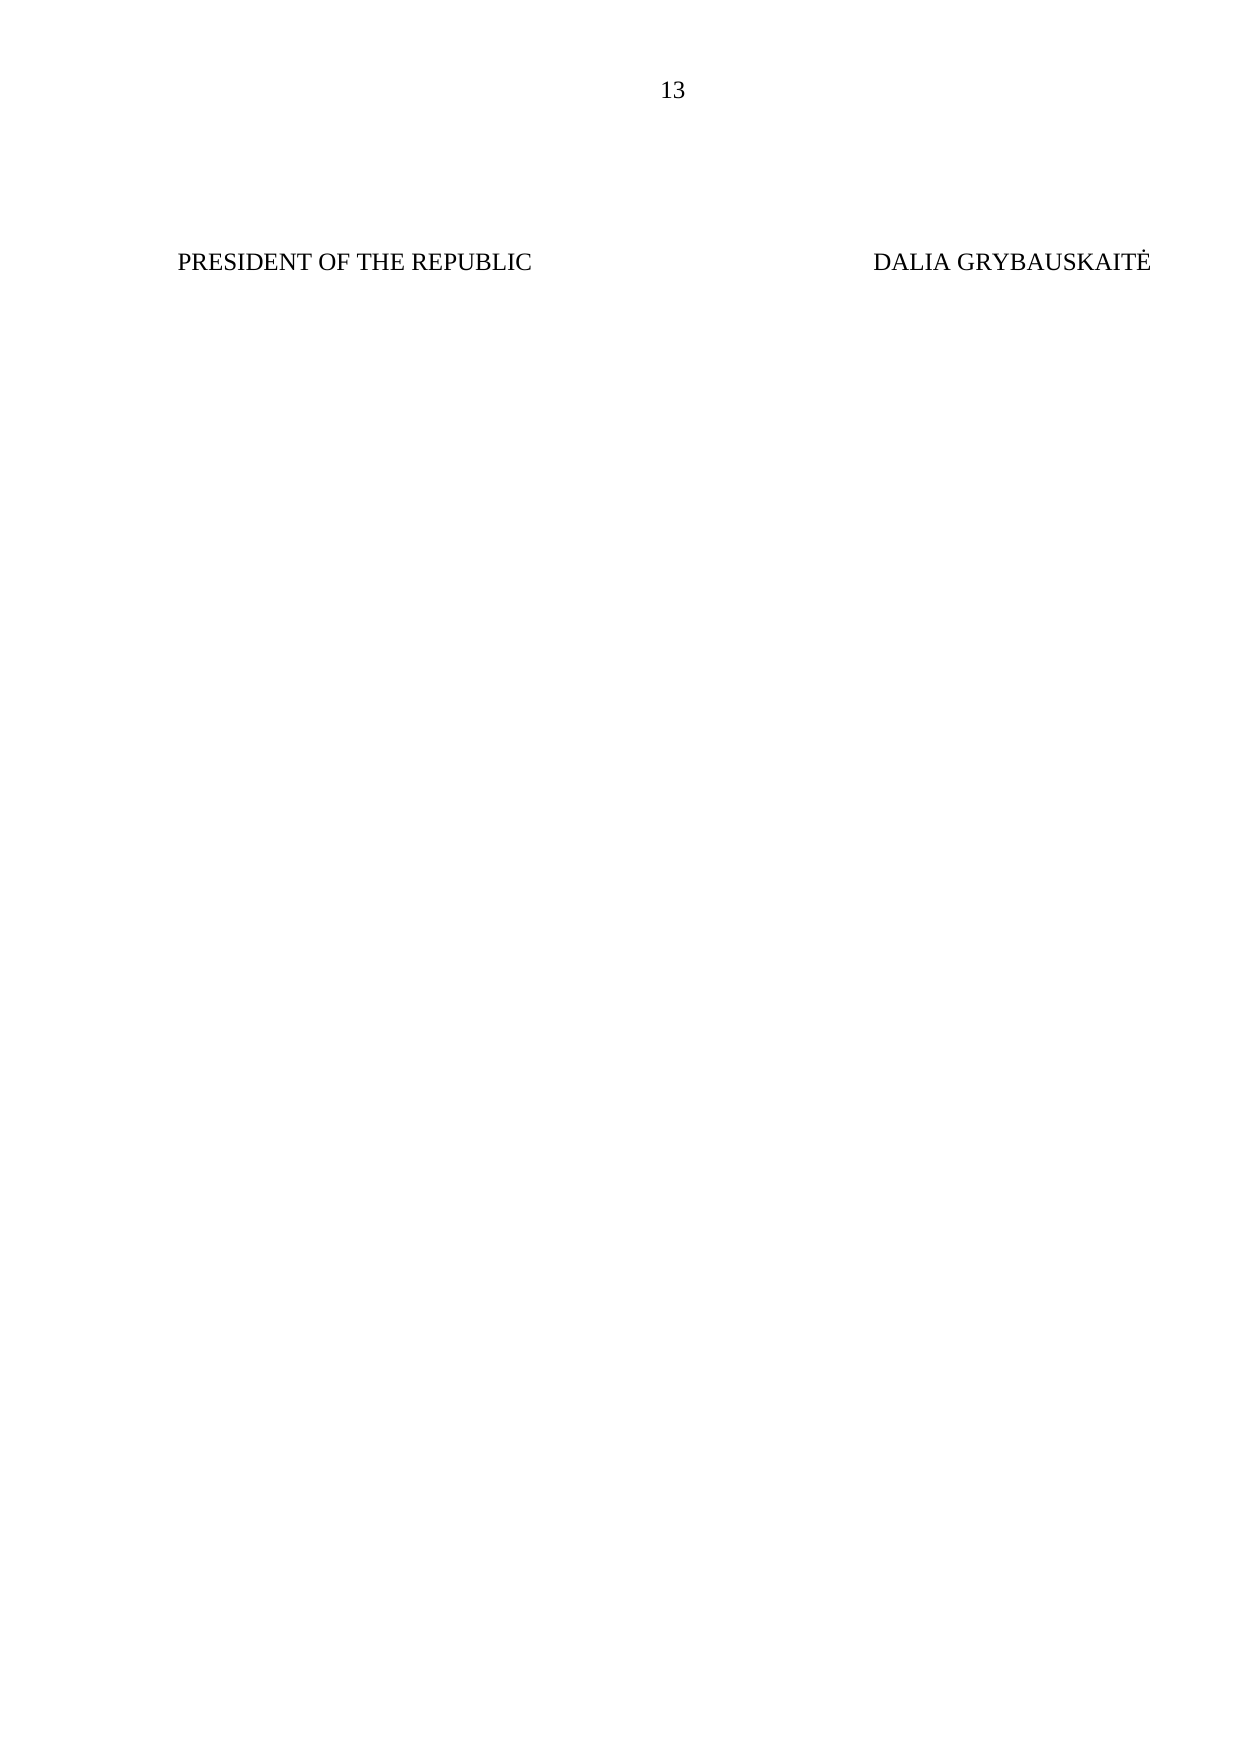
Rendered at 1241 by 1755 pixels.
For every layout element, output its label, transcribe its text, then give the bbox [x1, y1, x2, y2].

text PRESIDENT OF THE REPUBLIC DALIA GRYBAUSKAITĖ [177, 247, 1152, 276]
